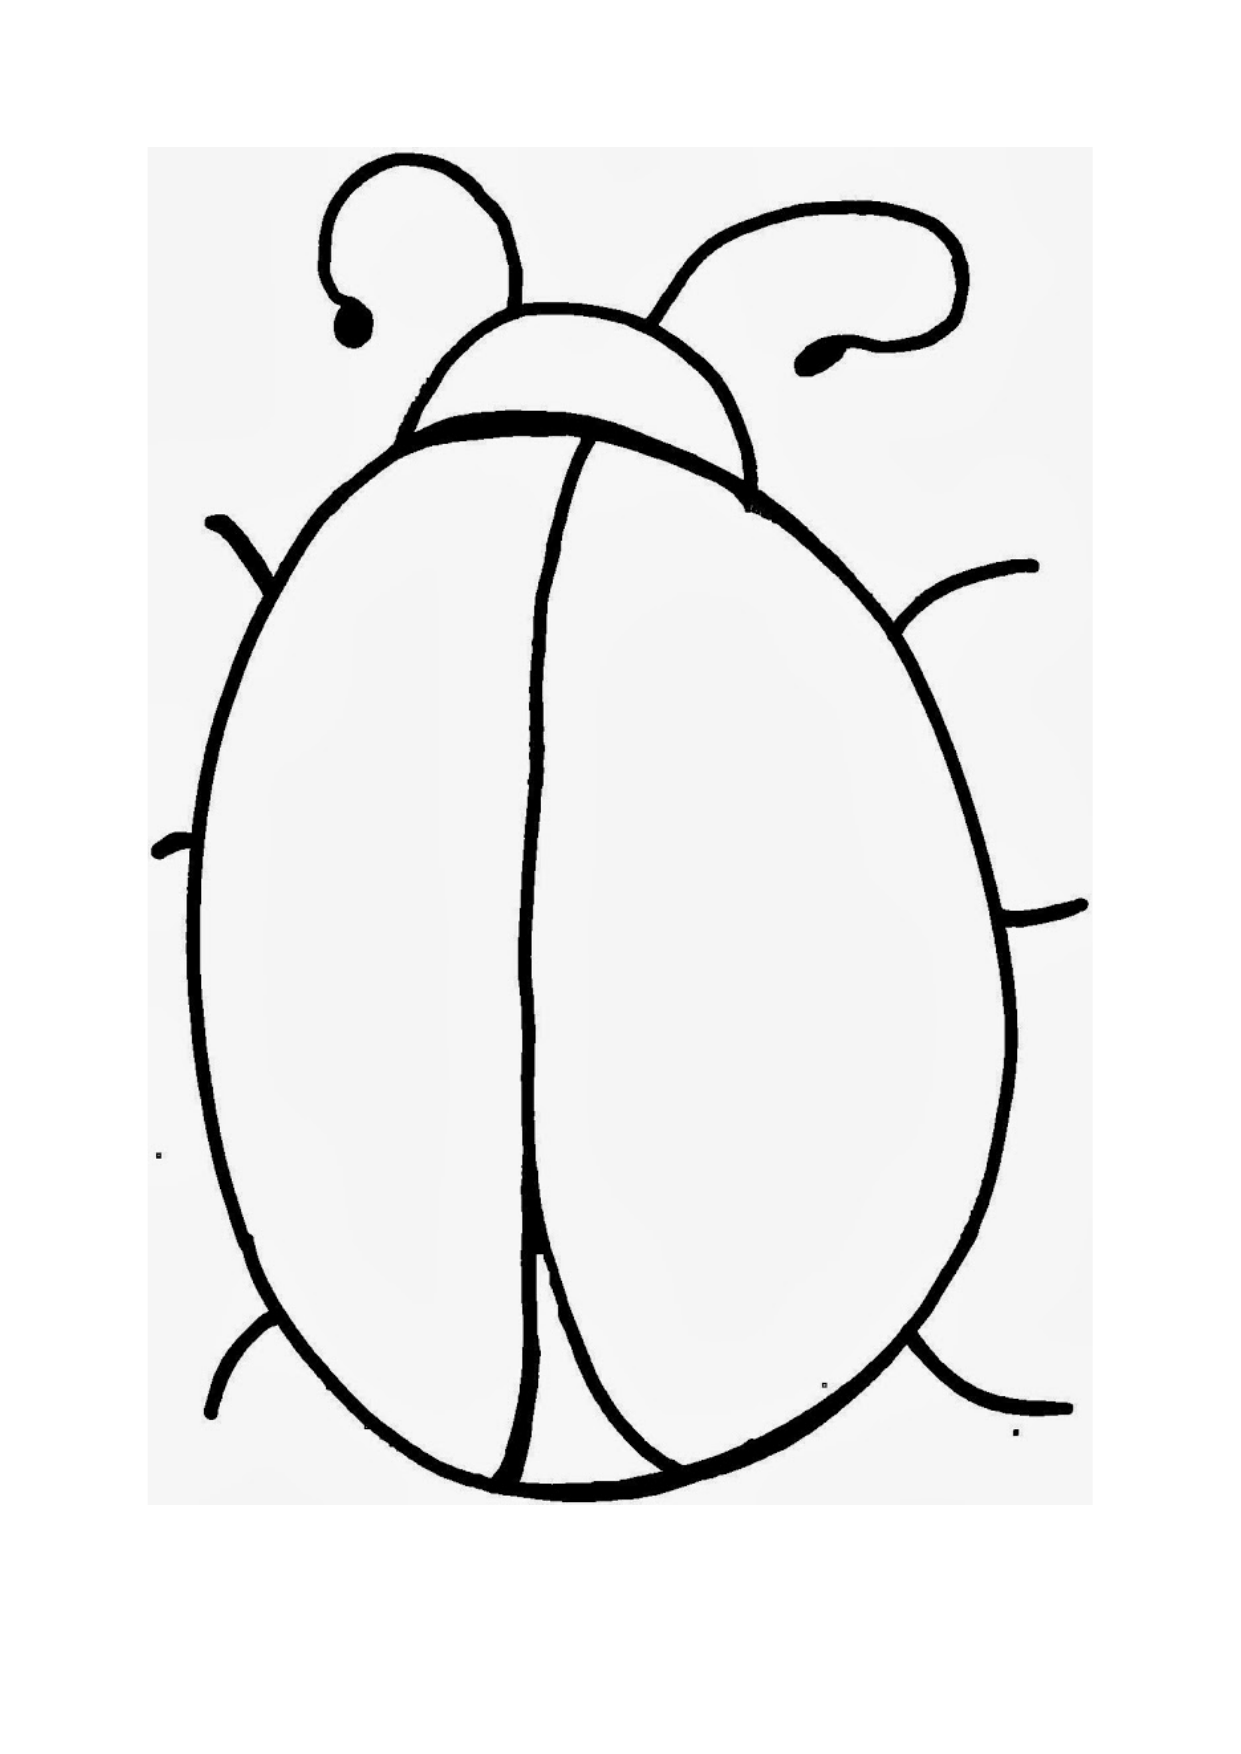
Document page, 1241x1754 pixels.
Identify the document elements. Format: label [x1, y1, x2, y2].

picture [147, 147, 1093, 1505]
